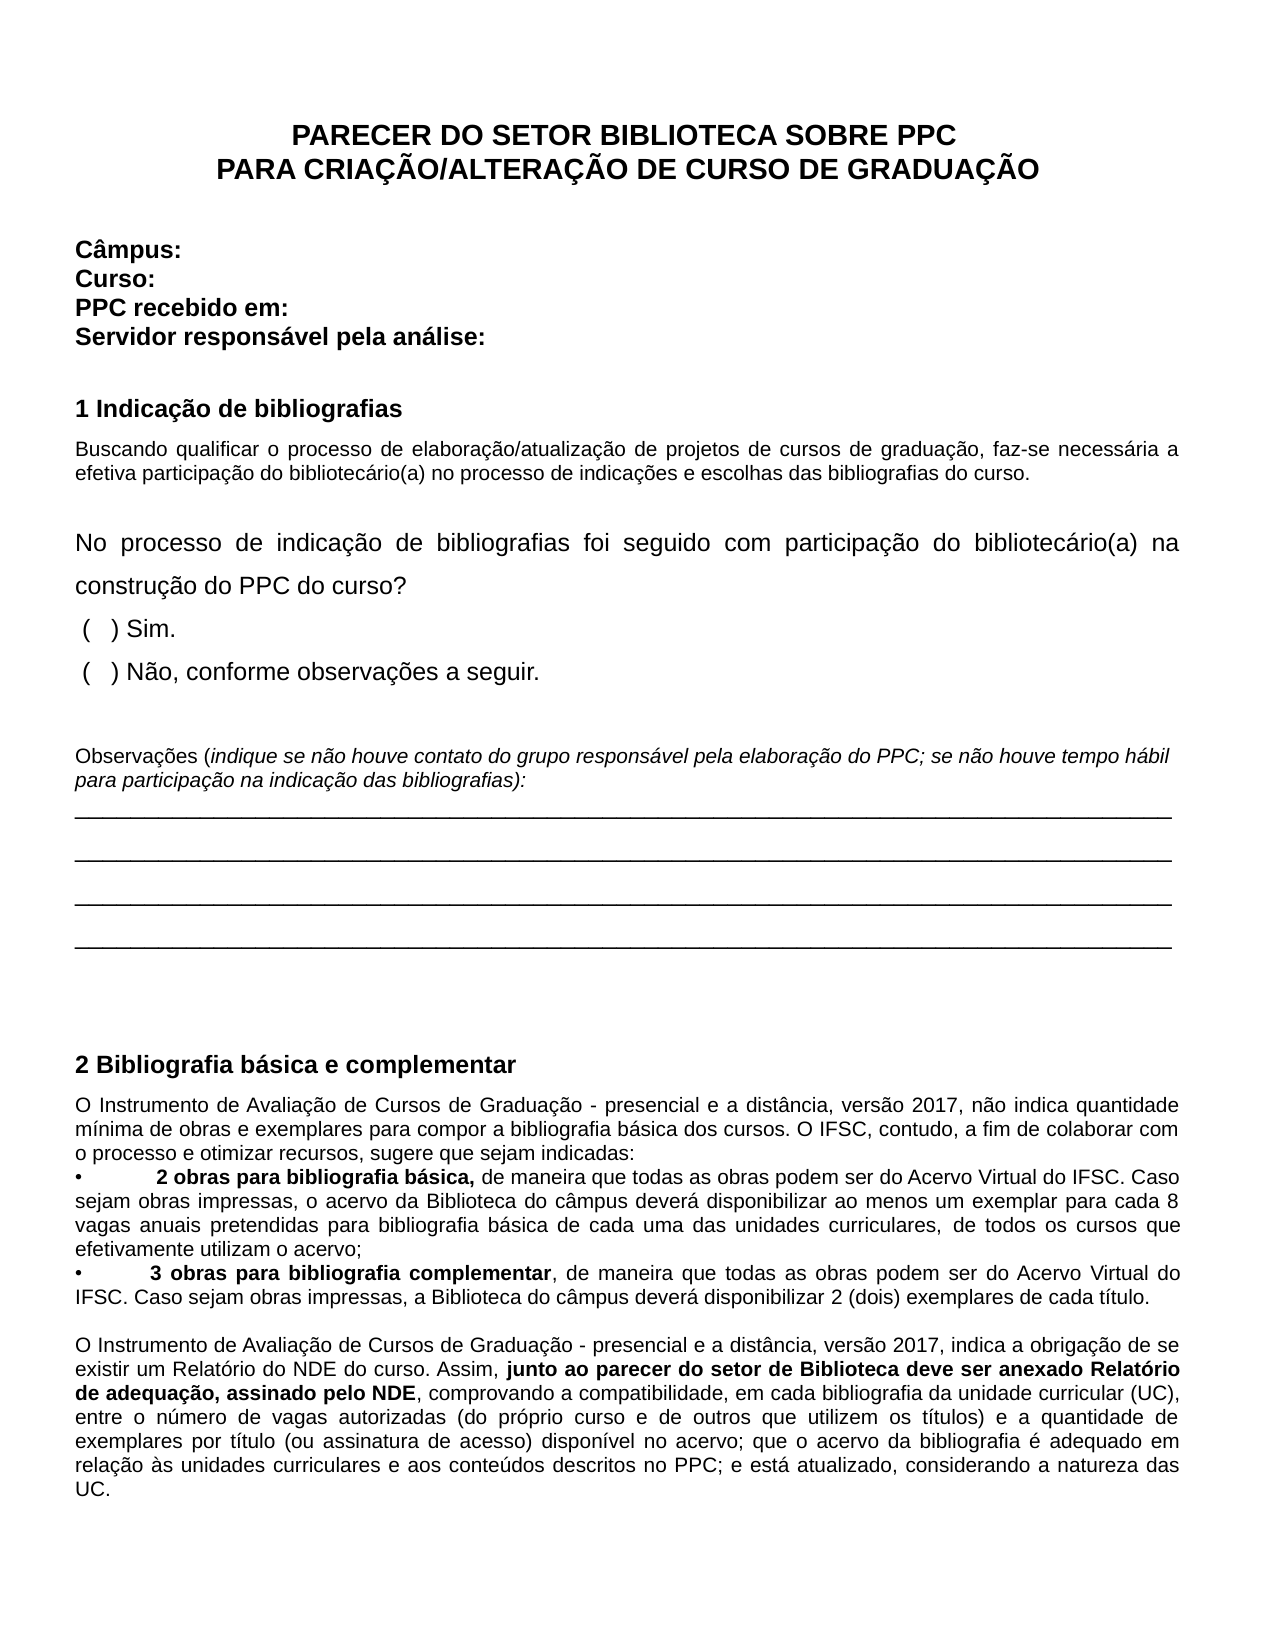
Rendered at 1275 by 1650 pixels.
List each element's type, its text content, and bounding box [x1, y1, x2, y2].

text ( ) Não, conforme observações a seguir. [75, 657, 1181, 686]
text O Instrumento de Avaliação de Cursos de Graduação - presencial e a distância, versão 2017, não indica quantidade mínima de obras e exemplares para compor a bibliografia básica dos cursos. O IFSC, contudo, a fim de colaborar com o processo e otimizar recursos, sugere que sejam indicadas: [75, 1093, 1181, 1165]
text No processo de indicação de bibliografias foi seguido com participação do bibliotecário(a) na construção do PPC do curso? [75, 528, 1181, 600]
text Buscando qualificar o processo de elaboração/atualização de projetos de cursos de graduação, faz-se necessária a efetiva participação do bibliotecário(a) no processo de indicações e escolhas das bibliografias do curso. [75, 437, 1181, 485]
list 2 obras para bibliografia básica, de maneira que todas as obras podem ser do Acervo Virtual do IFSC. Caso sejam obras impressas, o acervo da Biblioteca do câmpus deverá disponibilizar ao menos um exemplar para cada 8 vagas anuais pretendidas para bibliografia básica de cada uma das unidades curriculares, de todos os cursos que efetivamente utilizam o acervo; [75, 1165, 1181, 1261]
text Curso: [75, 264, 1181, 293]
text Câmpus: [75, 236, 1181, 264]
text 2 Bibliografia básica e complementar [75, 1050, 1181, 1079]
text PPC recebido em: [75, 293, 1181, 322]
text O Instrumento de Avaliação de Cursos de Graduação - presencial e a distância, versão 2017, indica a obrigação de se existir um Relatório do NDE do curso. Assim, junto ao parecer do setor de Biblioteca deve ser anexado Relatório de adequação, assinado pelo NDE, comprovando a compatibilidade, em cada bibliografia da unidade curricular (UC), entre o número de vagas autorizadas (do próprio curso e de outros que utilizem os títulos) e a quantidade de exemplares por título (ou assinatura de acesso) disponível no acervo; que o acervo da bibliografia é adequado em relação às unidades curriculares e aos conteúdos descritos no PPC; e está atualizado, considerando a natureza das UC. [75, 1333, 1181, 1501]
text Observações (indique se não houve contato do grupo responsável pela elaboração do PPC; se não houve tempo hábil para participação na indicação das bibliografias): [75, 743, 1181, 791]
text PARA CRIAÇÃO/ALTERAÇÃO DE CURSO DE GRADUAÇÃO [75, 152, 1181, 185]
text ( ) Sim. [75, 614, 1181, 643]
text ____________________________________________________________________________________________________________________________________________________________________________________________________________________________________________________________________________________________________________________________ [75, 791, 1181, 949]
text Servidor responsável pela análise: [75, 322, 1181, 351]
list 3 obras para bibliografia complementar, de maneira que todas as obras podem ser do Acervo Virtual do IFSC. Caso sejam obras impressas, a Biblioteca do câmpus deverá disponibilizar 2 (dois) exemplares de cada título. [75, 1261, 1181, 1309]
text PARECER DO SETOR BIBLIOTECA SOBRE PPC [75, 118, 1181, 152]
text 1 Indicação de bibliografias [75, 394, 1181, 422]
